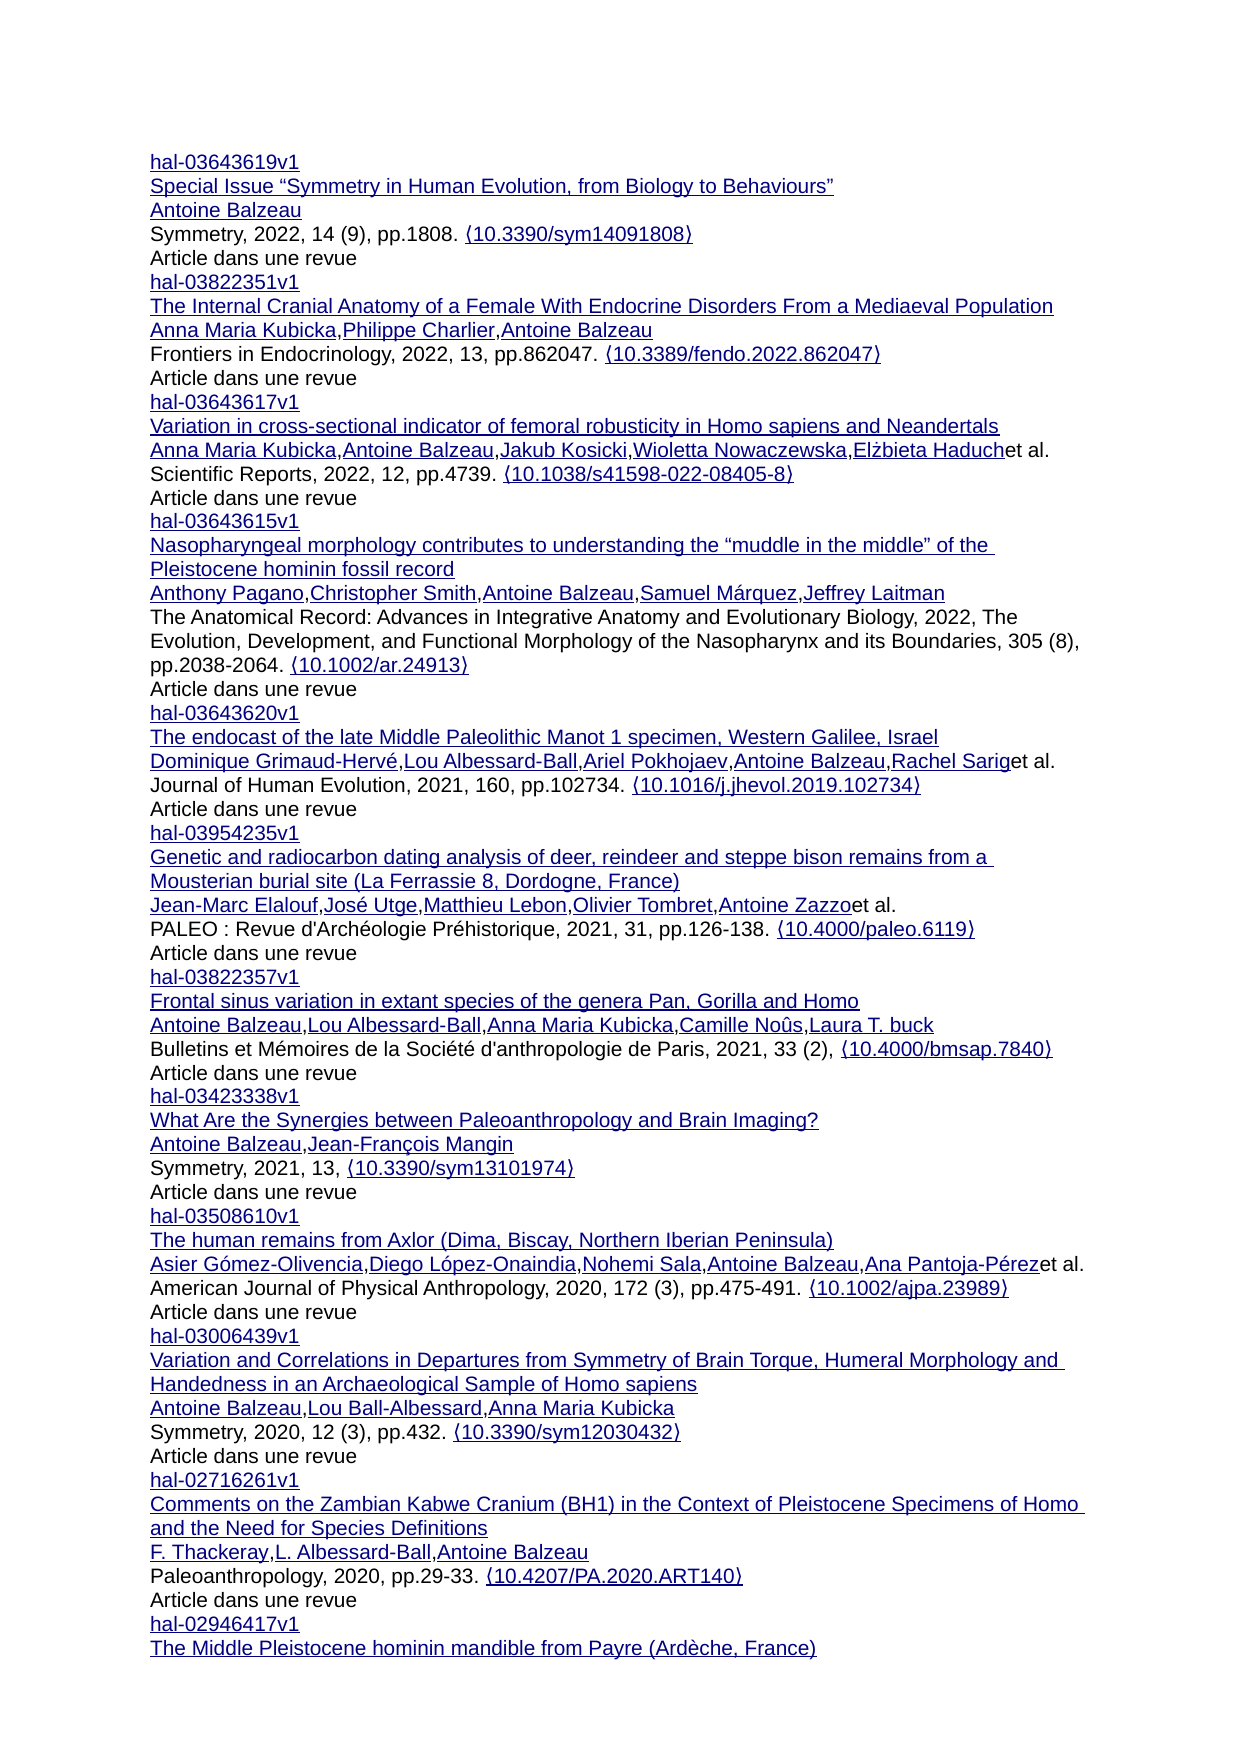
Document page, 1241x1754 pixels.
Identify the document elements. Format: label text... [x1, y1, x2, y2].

table_cell Nasopharyngeal morphology contributes to understanding the “muddle in the middle” of the Pleistocene hominin fossil record Anthony Pagano,Christopher Smith,Antoine Balzeau,Samuel Márquez,Jeffrey Laitman The Anatomical Record: Advances in Integrative Anatomy and Evolutionary Biology, 2022, The Evolution, Development, and Functional Morphology of the Nasopharynx and its Boundaries, 305 (8), pp.2038-2064. ⟨10.1002/ar.24913⟩ Article dans une revue hal-03643620v1 [150, 533, 1090, 725]
table_cell What Are the Synergies between Paleoanthropology and Brain Imaging? Antoine Balzeau,Jean-François Mangin Symmetry, 2021, 13, ⟨10.3390/sym13101974⟩ Article dans une revue hal-03508610v1 [150, 1108, 1090, 1228]
table_cell The human remains from Axlor (Dima, Biscay, Northern Iberian Peninsula) Asier Gómez-Olivencia,Diego López-Onaindia,Nohemi Sala,Antoine Balzeau,Ana Pantoja-Pérezet al. American Journal of Physical Anthropology, 2020, 172 (3), pp.475-491. ⟨10.1002/ajpa.23989⟩ Article dans une revue hal-03006439v1 [150, 1228, 1090, 1348]
table_cell Frontal sinus variation in extant species of the genera Pan, Gorilla and Homo Antoine Balzeau,Lou Albessard-Ball,Anna Maria Kubicka,Camille Noûs,Laura T. buck Bulletins et Mémoires de la Société d'anthropologie de Paris, 2021, 33 (2), ⟨10.4000/bmsap.7840⟩ Article dans une revue hal-03423338v1 [150, 989, 1090, 1108]
table_cell Variation and Correlations in Departures from Symmetry of Brain Torque, Humeral Morphology and Handedness in an Archaeological Sample of Homo sapiens Antoine Balzeau,Lou Ball-Albessard,Anna Maria Kubicka Symmetry, 2020, 12 (3), pp.432. ⟨10.3390/sym12030432⟩ Article dans une revue hal-02716261v1 [150, 1348, 1090, 1492]
table_cell hal-03643619v1 [150, 150, 1090, 174]
table_cell The Internal Cranial Anatomy of a Female With Endocrine Disorders From a Mediaeval Population Anna Maria Kubicka,Philippe Charlier,Antoine Balzeau Frontiers in Endocrinology, 2022, 13, pp.862047. ⟨10.3389/fendo.2022.862047⟩ Article dans une revue hal-03643617v1 [150, 294, 1090, 413]
table_cell Variation in cross-sectional indicator of femoral robusticity in Homo sapiens and Neandertals Anna Maria Kubicka,Antoine Balzeau,Jakub Kosicki,Wioletta Nowaczewska,Elżbieta Haduchet al. Scientific Reports, 2022, 12, pp.4739. ⟨10.1038/s41598-022-08405-8⟩ Article dans une revue hal-03643615v1 [150, 414, 1090, 533]
table_cell Comments on the Zambian Kabwe Cranium (BH1) in the Context of Pleistocene Specimens of Homo and the Need for Species Definitions F. Thackeray,L. Albessard-Ball,Antoine Balzeau Paleoanthropology, 2020, pp.29-33. ⟨10.4207/PA.2020.ART140⟩ Article dans une revue hal-02946417v1 [150, 1492, 1090, 1635]
table_cell Genetic and radiocarbon dating analysis of deer, reindeer and steppe bison remains from a Mousterian burial site (La Ferrassie 8, Dordogne, France) Jean-Marc Elalouf,José Utge,Matthieu Lebon,Olivier Tombret,Antoine Zazzoet al. PALEO : Revue d'Archéologie Préhistorique, 2021, 31, pp.126-138. ⟨10.4000/paleo.6119⟩ Article dans une revue hal-03822357v1 [150, 845, 1090, 988]
table_cell The Middle Pleistocene hominin mandible from Payre (Ardèche, France) [150, 1635, 1090, 1659]
table_cell The endocast of the late Middle Paleolithic Manot 1 specimen, Western Galilee, Israel Dominique Grimaud-Hervé,Lou Albessard-Ball,Ariel Pokhojaev,Antoine Balzeau,Rachel Sariget al. Journal of Human Evolution, 2021, 160, pp.102734. ⟨10.1016/j.jhevol.2019.102734⟩ Article dans une revue hal-03954235v1 [150, 725, 1090, 845]
table_cell Special Issue “Symmetry in Human Evolution, from Biology to Behaviours” Antoine Balzeau Symmetry, 2022, 14 (9), pp.1808. ⟨10.3390/sym14091808⟩ Article dans une revue hal-03822351v1 [150, 174, 1090, 294]
